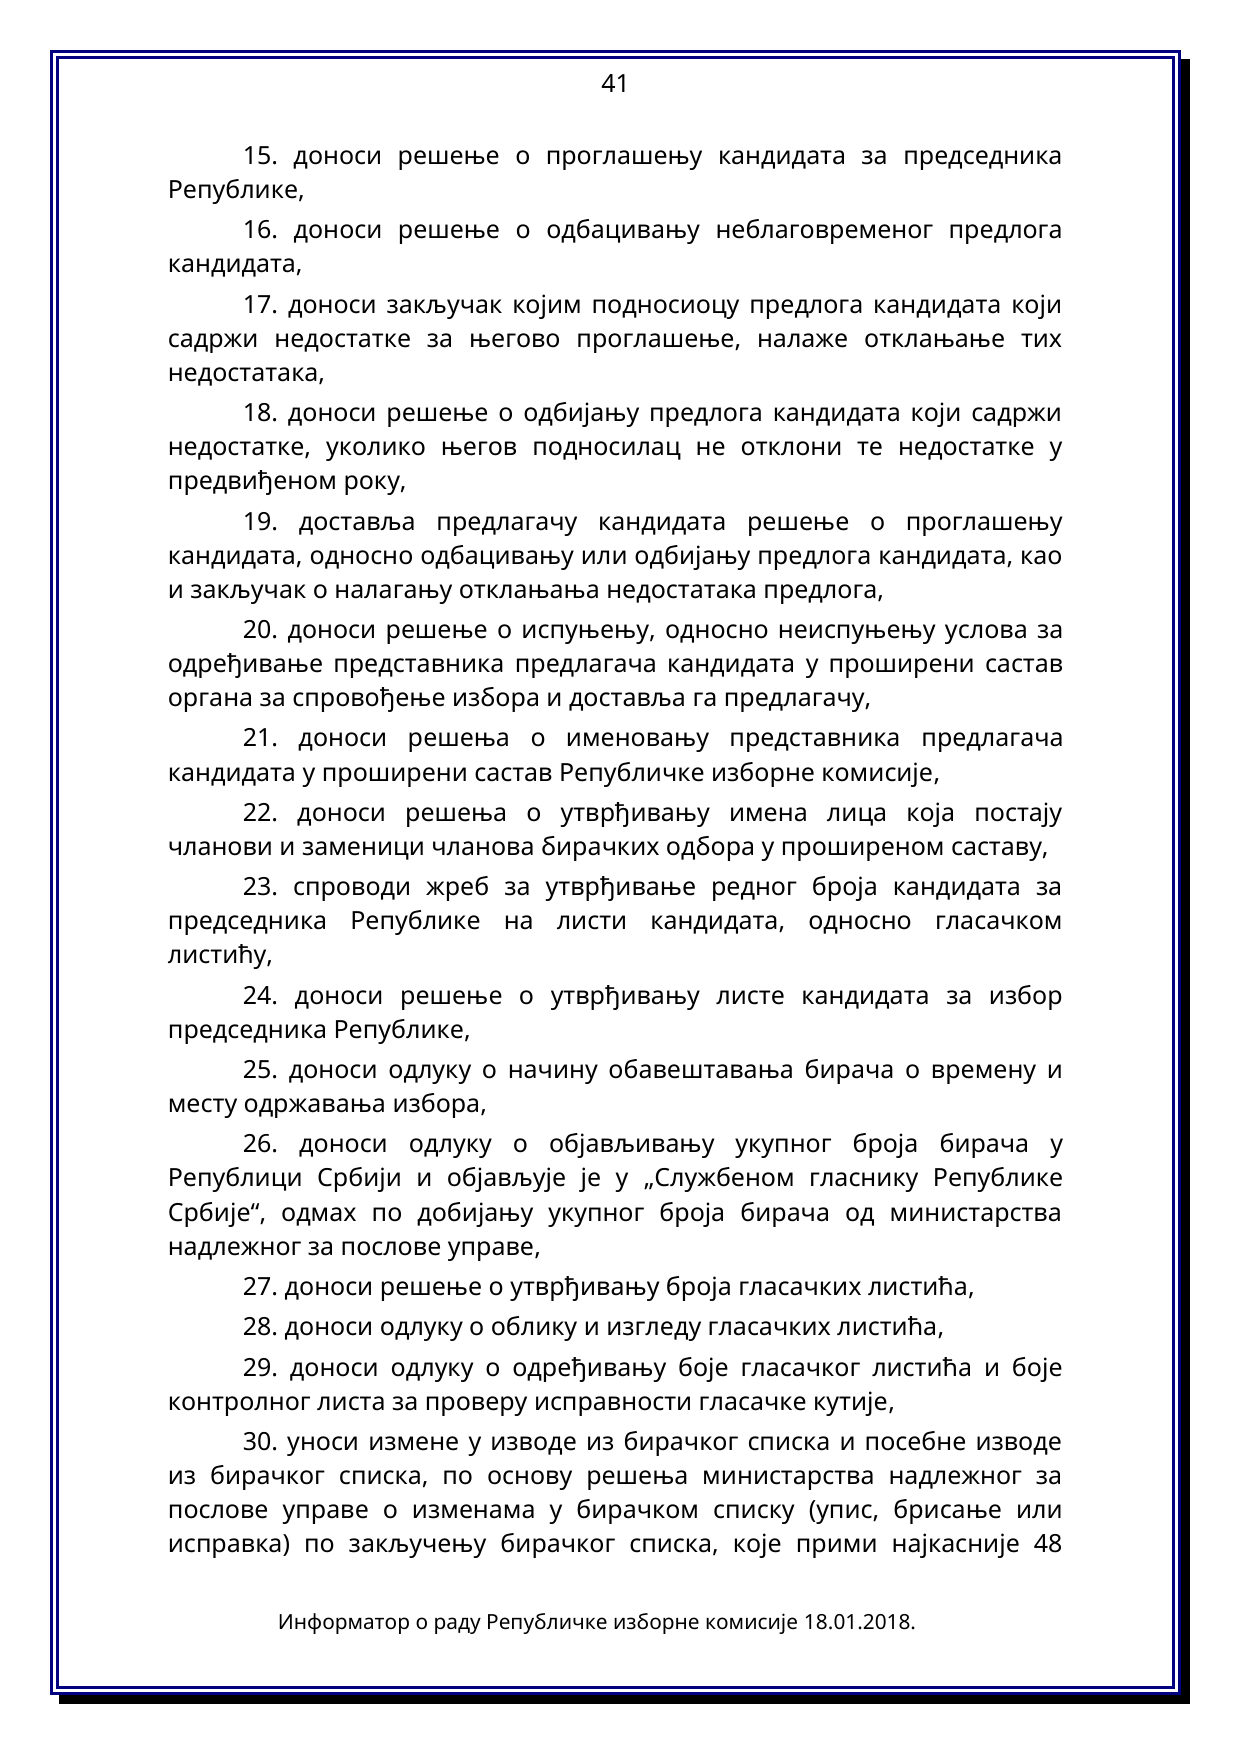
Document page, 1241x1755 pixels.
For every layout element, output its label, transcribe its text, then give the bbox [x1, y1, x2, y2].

text 23. спроводи жреб за утврђивање редног броја кандидата за председника Републике на листи кандидата, односно гласачком листићу, [168, 869, 1063, 971]
text 25. доноси одлуку о начину обавештавања бирача о времену и месту одржавања избора, [168, 1052, 1063, 1120]
text 19. доставља предлагачу кандидата решење о проглашењу кандидата, односно одбацивању или одбијању предлога кандидата, као и закључак о налагању отклањања недостатака предлога, [168, 503, 1063, 605]
text 27. доноси решење о утврђивању броја гласачких листића, [168, 1268, 1063, 1303]
text 30. уноси измене у изводе из бирачког списка и посебне изводе из бирачког списка, по основу решења министарства надлежног за послове управе о изменама у бирачком списку (упис, брисање или исправка) по закључењу бирачког списка, које прими најкасније 48 [168, 1423, 1063, 1560]
text 22. доноси решења о утврђивању имена лица која постају чланови и заменици чланова бирачких одбора у проширеном саставу, [168, 794, 1063, 863]
text 26. доноси одлуку о објављивању укупног броја бирача у Републици Србији и објављује је у „Службеном гласнику Републике Србије“, одмах по добијању укупног броја бирача од министарства надлежног за послове управе, [168, 1126, 1063, 1262]
text 20. доноси решење о испуњењу, односно неиспуњењу услова за одређивање представника предлагача кандидата у проширени састав органа за спровођење избора и доставља га предлагачу, [168, 612, 1063, 714]
text 21. доноси решења о именовању представника предлагача кандидата у проширени састав Републичке изборне комисије, [168, 720, 1063, 788]
text 29. доноси одлуку о одређивању боје гласачког листића и боје контролног листа за проверу исправности гласачке кутије, [168, 1349, 1063, 1417]
text 17. доноси закључак којим подносиоцу предлога кандидата који садржи недостатке за његово проглашење, налаже отклањање тих недостатака, [168, 286, 1063, 388]
text 18. доноси решење о одбијању предлога кандидата који садржи недостатке, уколико његов подносилац не отклони те недостатке у предвиђеном року, [168, 395, 1063, 497]
text 28. доноси одлуку о облику и изгледу гласачких листића, [168, 1309, 1063, 1343]
text 16. доноси решење о одбацивању неблаговременог предлога кандидата, [168, 212, 1063, 280]
text 15. доноси решење о проглашењу кандидата за председника Републике, [168, 138, 1063, 206]
text 24. доноси решење о утврђивању листе кандидата за избор председника Републике, [168, 977, 1063, 1045]
